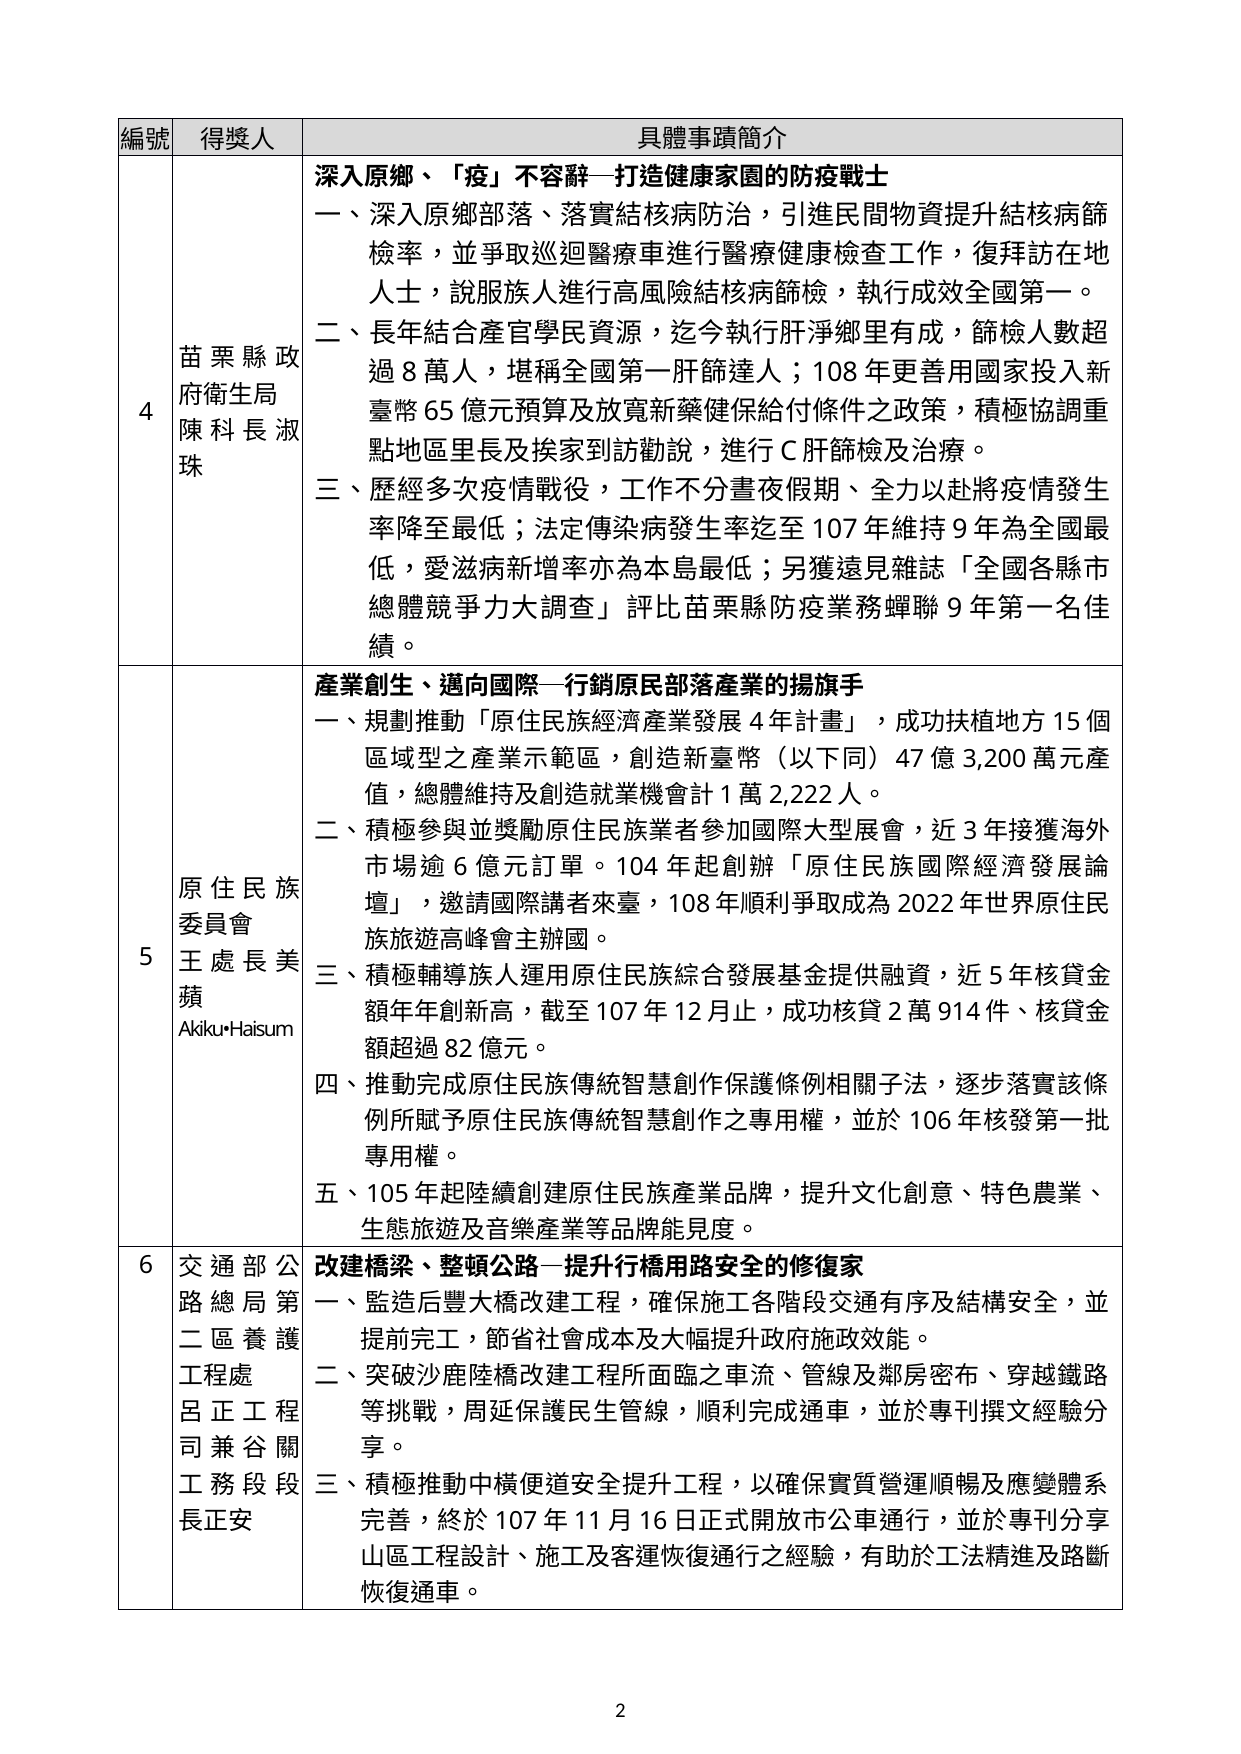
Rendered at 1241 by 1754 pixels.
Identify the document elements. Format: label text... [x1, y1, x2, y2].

table_cell 產業創生、邁向國際─行銷原民部落產業的揚旗手 一、規劃推動「原住民族經濟產業發展4年計畫」，成功扶植地方15個區域型之產業示範區，創造新臺幣（以下同）47億3,200萬元產值，總體維持及創造就業機會計1萬2,222人。 二、積極參與並獎勵原住民族業者參加國際大型展會，近3年接獲海外市場逾6億元訂單。104年起創辦「原住民族國際經濟發展論壇」，邀請國際講者來臺，108年順利爭取成為2022年世界原住民族旅遊高峰會主辦國。 三、積極輔導族人運用原住民族綜合發展基金提供融資，近5年核貸金額年年創新高，截至107年12月止，成功核貸2萬914件、核貸金額超過82億元。 四、推動完成原住民族傳統智慧創作保護條例相關子法，逐步落實該條例所賦予原住民族傳統智慧創作之專用權，並於106年核發第一批專用權。 五、105年起陸續創建原住民族產業品牌，提升文化創意、特色農業、生態旅遊及音樂產業等品牌能見度。 [303, 666, 1122, 1246]
table_cell 深入原鄉、「疫」不容辭─打造健康家園的防疫戰士 一、深入原鄉部落、落實結核病防治，引進民間物資提升結核病篩檢率，並爭取巡迴醫療車進行醫療健康檢查工作，復拜訪在地人士，說服族人進行高風險結核病篩檢，執行成效全國第一。 二、長年結合產官學民資源，迄今執行肝淨鄉里有成，篩檢人數超過8萬人，堪稱全國第一肝篩達人；108年更善用國家投入新臺幣65億元預算及放寬新藥健保給付條件之政策，積極協調重點地區里長及挨家到訪勸說，進行C肝篩檢及治療。 三、歷經多次疫情戰役，工作不分晝夜假期、全力以赴將疫情發生率降至最低；法定傳染病發生率迄至107年維持9年為全國最低，愛滋病新增率亦為本島最低；另獲遠見雜誌「全國各縣市總體競爭力大調查」評比苗栗縣防疫業務蟬聯9年第一名佳績。 [303, 156, 1122, 664]
table_header 具體事蹟簡介 [303, 119, 1122, 155]
table_header 編號 [119, 119, 172, 155]
table_cell 苗栗縣政府衛生局 陳科長淑珠 [173, 156, 302, 664]
table_cell 4 [119, 156, 172, 664]
table_cell 改建橋梁、整頓公路—提升行橋用路安全的修復家 一、監造后豐大橋改建工程，確保施工各階段交通有序及結構安全，並提前完工，節省社會成本及大幅提升政府施政效能。 二、突破沙鹿陸橋改建工程所面臨之車流、管線及鄰房密布、穿越鐵路等挑戰，周延保護民生管線，順利完成通車，並於專刊撰文經驗分享。 三、積極推動中橫便道安全提升工程，以確保實質營運順暢及應變體系完善，終於107年11月16日正式開放市公車通行，並於專刊分享山區工程設計、施工及客運恢復通行之經驗，有助於工法精進及路斷恢復通車。 [303, 1247, 1122, 1609]
table_cell 6 [119, 1247, 172, 1609]
table_header 得獎人 [173, 119, 302, 155]
table_cell 原住民族委員會 王處長美蘋 Akiku•Haisum [173, 666, 302, 1246]
table_cell 交通部公路總局第二區養護工程處 呂正工程司兼谷關工務段段長正安 [173, 1247, 302, 1609]
table_cell 5 [119, 666, 172, 1246]
